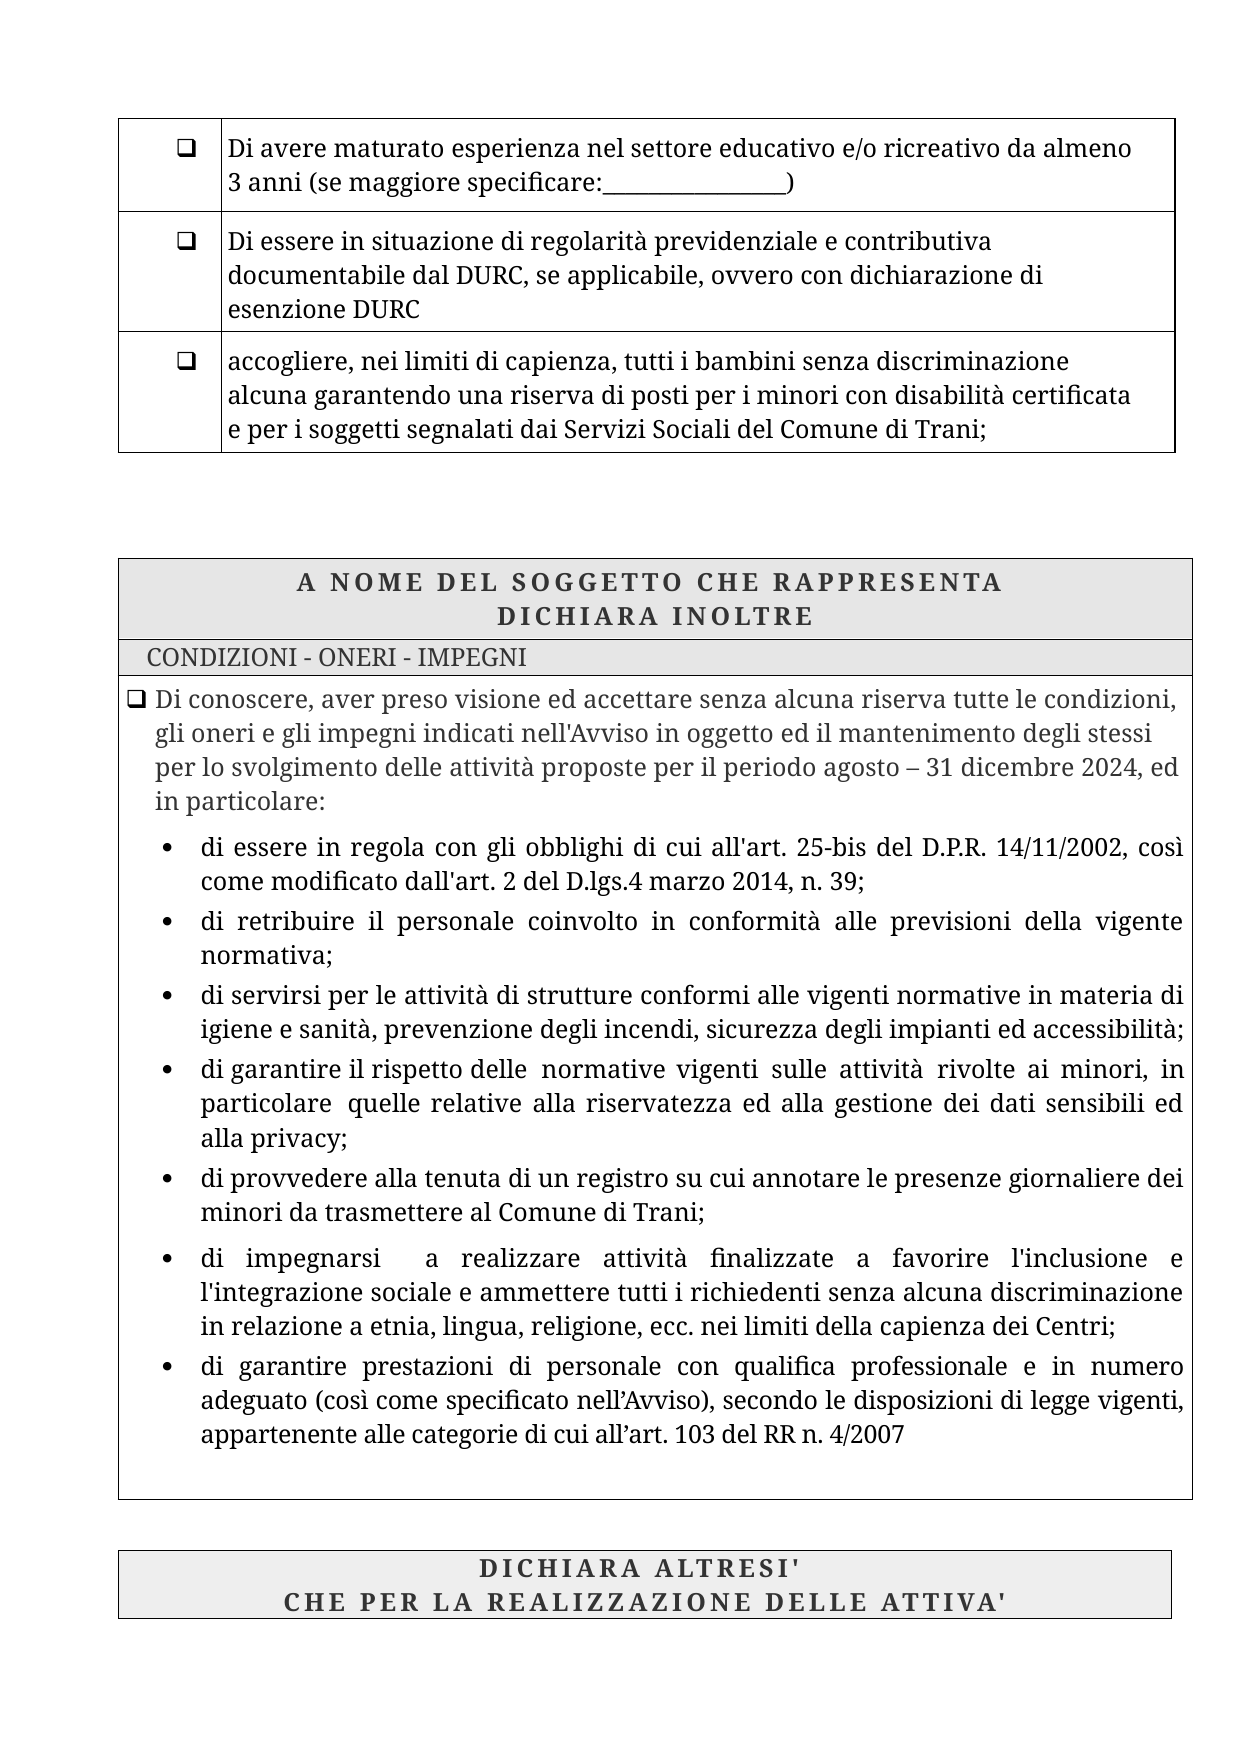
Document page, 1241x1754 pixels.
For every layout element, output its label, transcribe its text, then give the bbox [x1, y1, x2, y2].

table_cell CONDIZIONI - ONERI - IMPEGNI [119, 640, 1192, 675]
table_cell Di conoscere, aver preso visione ed accettare senza alcuna riserva tutte le condizioni, gli oneri e gli impegni indicati nell'Avviso in oggetto ed il mantenimento degli stessi per lo svolgimento delle attività proposte per il periodo agosto – 31 dicembre 2024, ed in particolare: di essere in regola con gli obblighi di cui all'art. 25-bis del D.P.R. 14/11/2002, così come modificato dall'art. 2 del D.lgs.4 marzo 2014, n. 39; di retribuire il personale coinvolto in conformità alle previsioni della vigente normativa; di servirsi per le attività di strutture conformi alle vigenti normative in materia di igiene e sanità, prevenzione degli incendi, sicurezza degli impianti ed accessibilità; di garantire il rispetto delle normative vigenti sulle attività rivolte ai minori, in particolare quelle relative alla riservatezza ed alla gestione dei dati sensibili ed alla privacy; di provvedere alla tenuta di un registro su cui annotare le presenze giornaliere dei minori da trasmettere al Comune di Trani; di impegnarsi a realizzare attività finalizzate a favorire l'inclusione e l'integrazione sociale e ammettere tutti i richiedenti senza alcuna discriminazione in relazione a etnia, lingua, religione, ecc. nei limiti della capienza dei Centri; di garantire prestazioni di personale con qualifica professionale e in numero adeguato (così come specificato nell’Avviso), secondo le disposizioni di legge vigenti, appartenente alle categorie di cui all’art. 103 del RR n. 4/2007 [119, 676, 1192, 1499]
table_cell [119, 119, 221, 211]
table_cell [119, 212, 221, 331]
table_cell [119, 332, 221, 452]
table_header [1183, 1550, 1187, 1618]
table_cell Di essere in situazione di regolarità previdenziale e contributiva documentabile dal DURC, se applicabile, ovvero con dichiarazione di esenzione DURC [222, 212, 1174, 331]
table_header A NOME DEL SOGGETTO CHE RAPPRESENTA DICHIARA INOLTRE [119, 559, 1192, 638]
table_header DICHIARA ALTRESI' CHE PER LA REALIZZAZIONE DELLE ATTIVA' [119, 1551, 1171, 1618]
table_header [1175, 1550, 1179, 1618]
table_cell Di avere maturato esperienza nel settore educativo e/o ricreativo da almeno 3 anni (se maggiore specificare:________________) [222, 119, 1174, 211]
table_header [1179, 1550, 1183, 1618]
table_cell accogliere, nei limiti di capienza, tutti i bambini senza discriminazione alcuna garantendo una riserva di posti per i minori con disabilità certificata e per i soggetti segnalati dai Servizi Sociali del Comune di Trani; [222, 332, 1174, 452]
